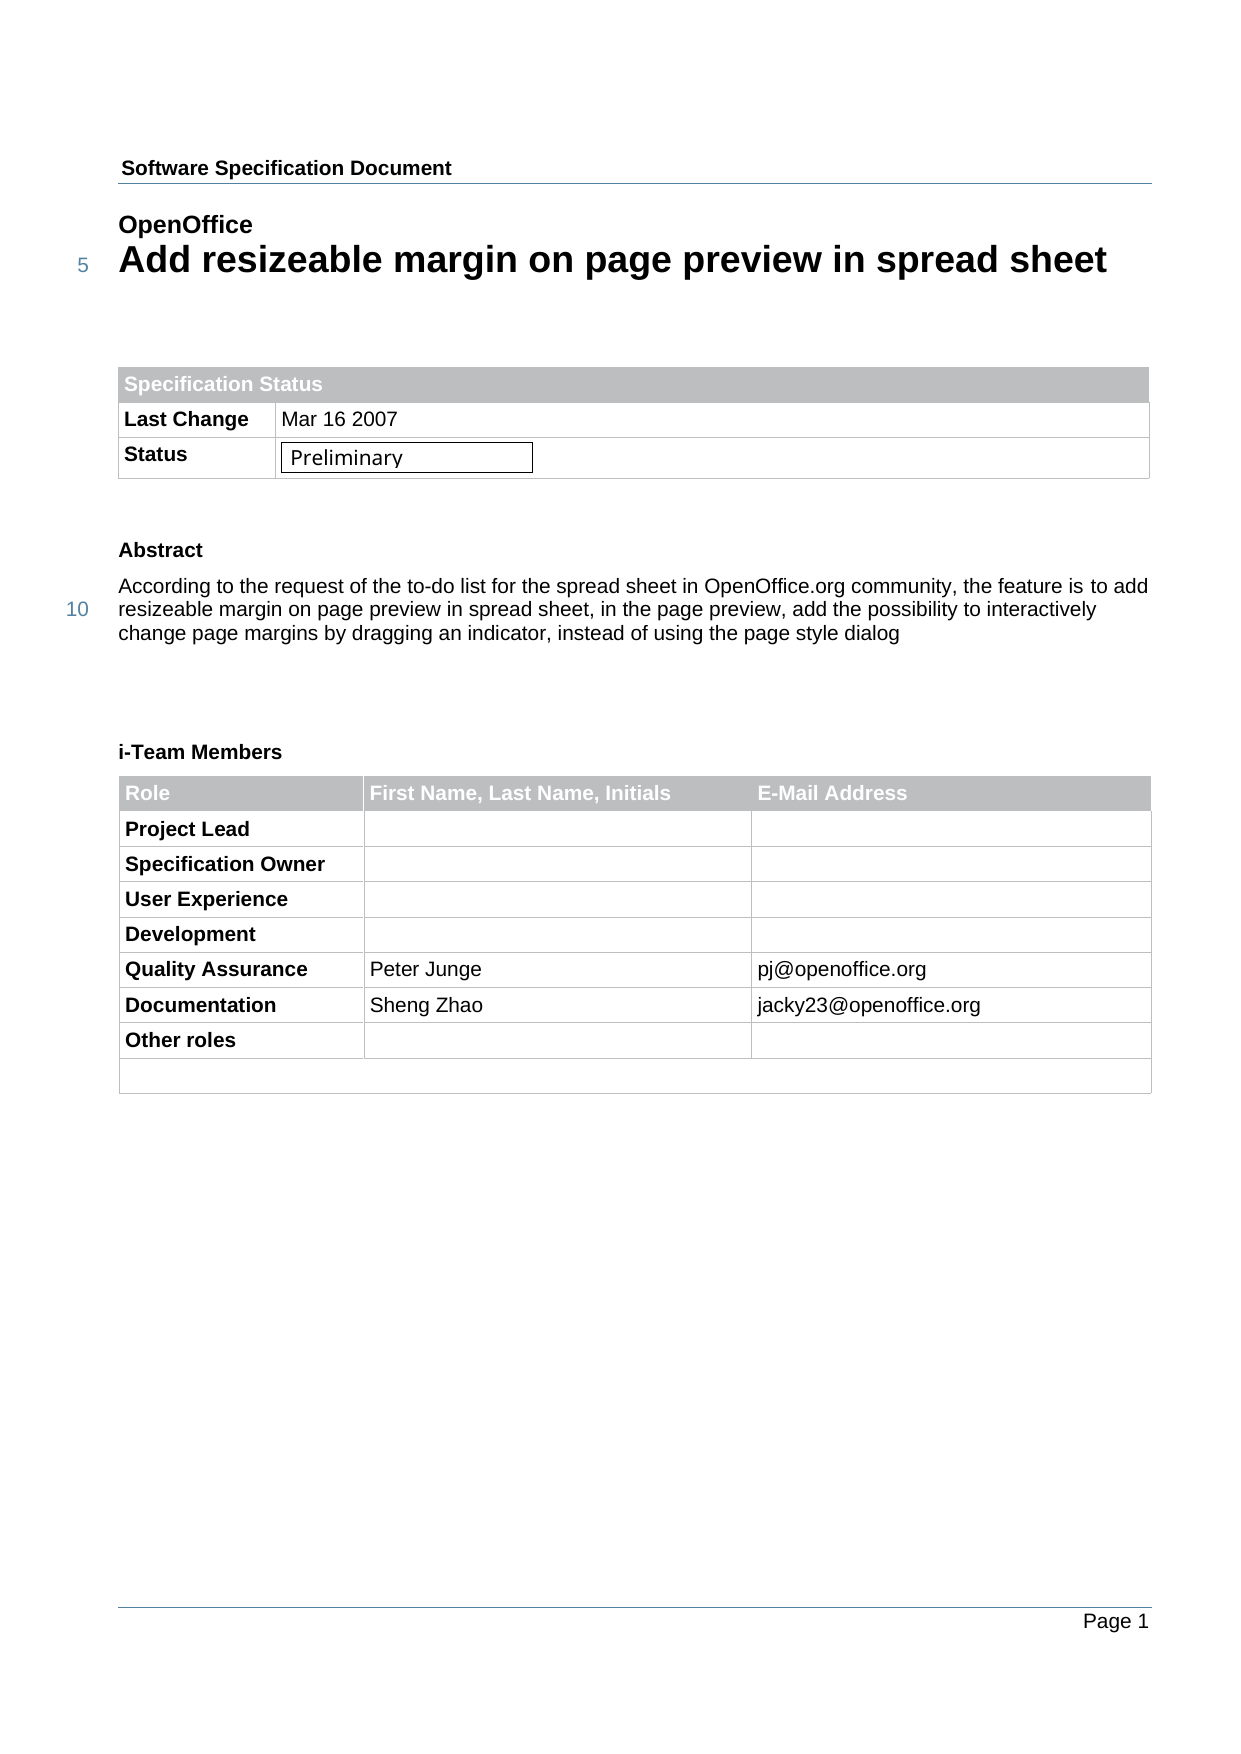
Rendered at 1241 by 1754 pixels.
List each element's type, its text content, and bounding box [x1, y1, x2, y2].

table_cell <First Name, Last Name (Initials)> [365, 847, 751, 881]
text According to the request of the to-do list for the spread sheet in OpenOffice.org community, the feature is to add resizeable margin on page preview in spread sheet, in the page preview, add the possibility to interactively change page margins by dragging an indicator, instead of using the page style dialog [118, 574, 1152, 644]
table_cell <User@openoffice.org> [752, 1023, 1151, 1058]
table_header [118, 657, 527, 715]
table_header [118, 281, 478, 339]
table_cell <State reason here, if one role is not represented in i-Team.> [120, 1059, 1151, 1093]
text OpenOffice [118, 211, 1152, 239]
table_cell Status [119, 438, 275, 478]
table_header Role [119, 776, 363, 811]
table_cell User Experience [120, 882, 363, 917]
table_cell <First Name, Last Name (Initials)> [365, 918, 751, 952]
table_cell Specification Owner [120, 847, 363, 881]
table_cell Mar 16 2007 [276, 403, 1149, 437]
subtitle i-Team Members [118, 740, 1152, 763]
table_cell jacky23@openoffice.org [752, 988, 1151, 1022]
table_cell Last Change [119, 403, 275, 437]
table_cell Documentation [120, 988, 363, 1022]
table_cell PRELIMINARY status is the initial conception of a specification. STANDARD A specification with status Standard is considered to be stable and has the approval of the i-Team. OBSOLETE An Obsolete specification is a specification that has been identified unnecessary. For example due to; technology changes or changes in other standards or specifications. [276, 438, 1149, 478]
table_cell Peter Junge [365, 953, 751, 987]
table_header First Name, Last Name, Initials [364, 776, 751, 811]
table_header E-Mail Address [751, 776, 1151, 811]
table_cell <First Name, Last Name (Initials)> [365, 811, 751, 846]
table_cell Quality Assurance [120, 953, 363, 987]
table_cell <User@openoffice.org> [752, 847, 1151, 881]
text Software Specification Document [118, 154, 1152, 183]
table_cell <User@openoffice.org> [752, 811, 1151, 846]
table_cell <User@openoffice.org> [752, 882, 1151, 917]
table_header Specification Status [118, 367, 1149, 402]
table_cell <First Name, Last Name (Initials)> [365, 1023, 751, 1058]
text Add resizeable margin on page preview in spread sheet [118, 239, 1152, 281]
table_cell <User@openoffice.org> [752, 918, 1151, 952]
subtitle Abstract [118, 539, 1152, 562]
table_cell Other roles [120, 1023, 363, 1058]
table_cell pj@openoffice.org [752, 953, 1151, 987]
table_cell Sheng Zhao [365, 988, 751, 1022]
table_cell <First Name, Last Name (Initials)> [365, 882, 751, 917]
table_cell Project Lead [120, 811, 363, 846]
table_cell Development [120, 918, 363, 952]
